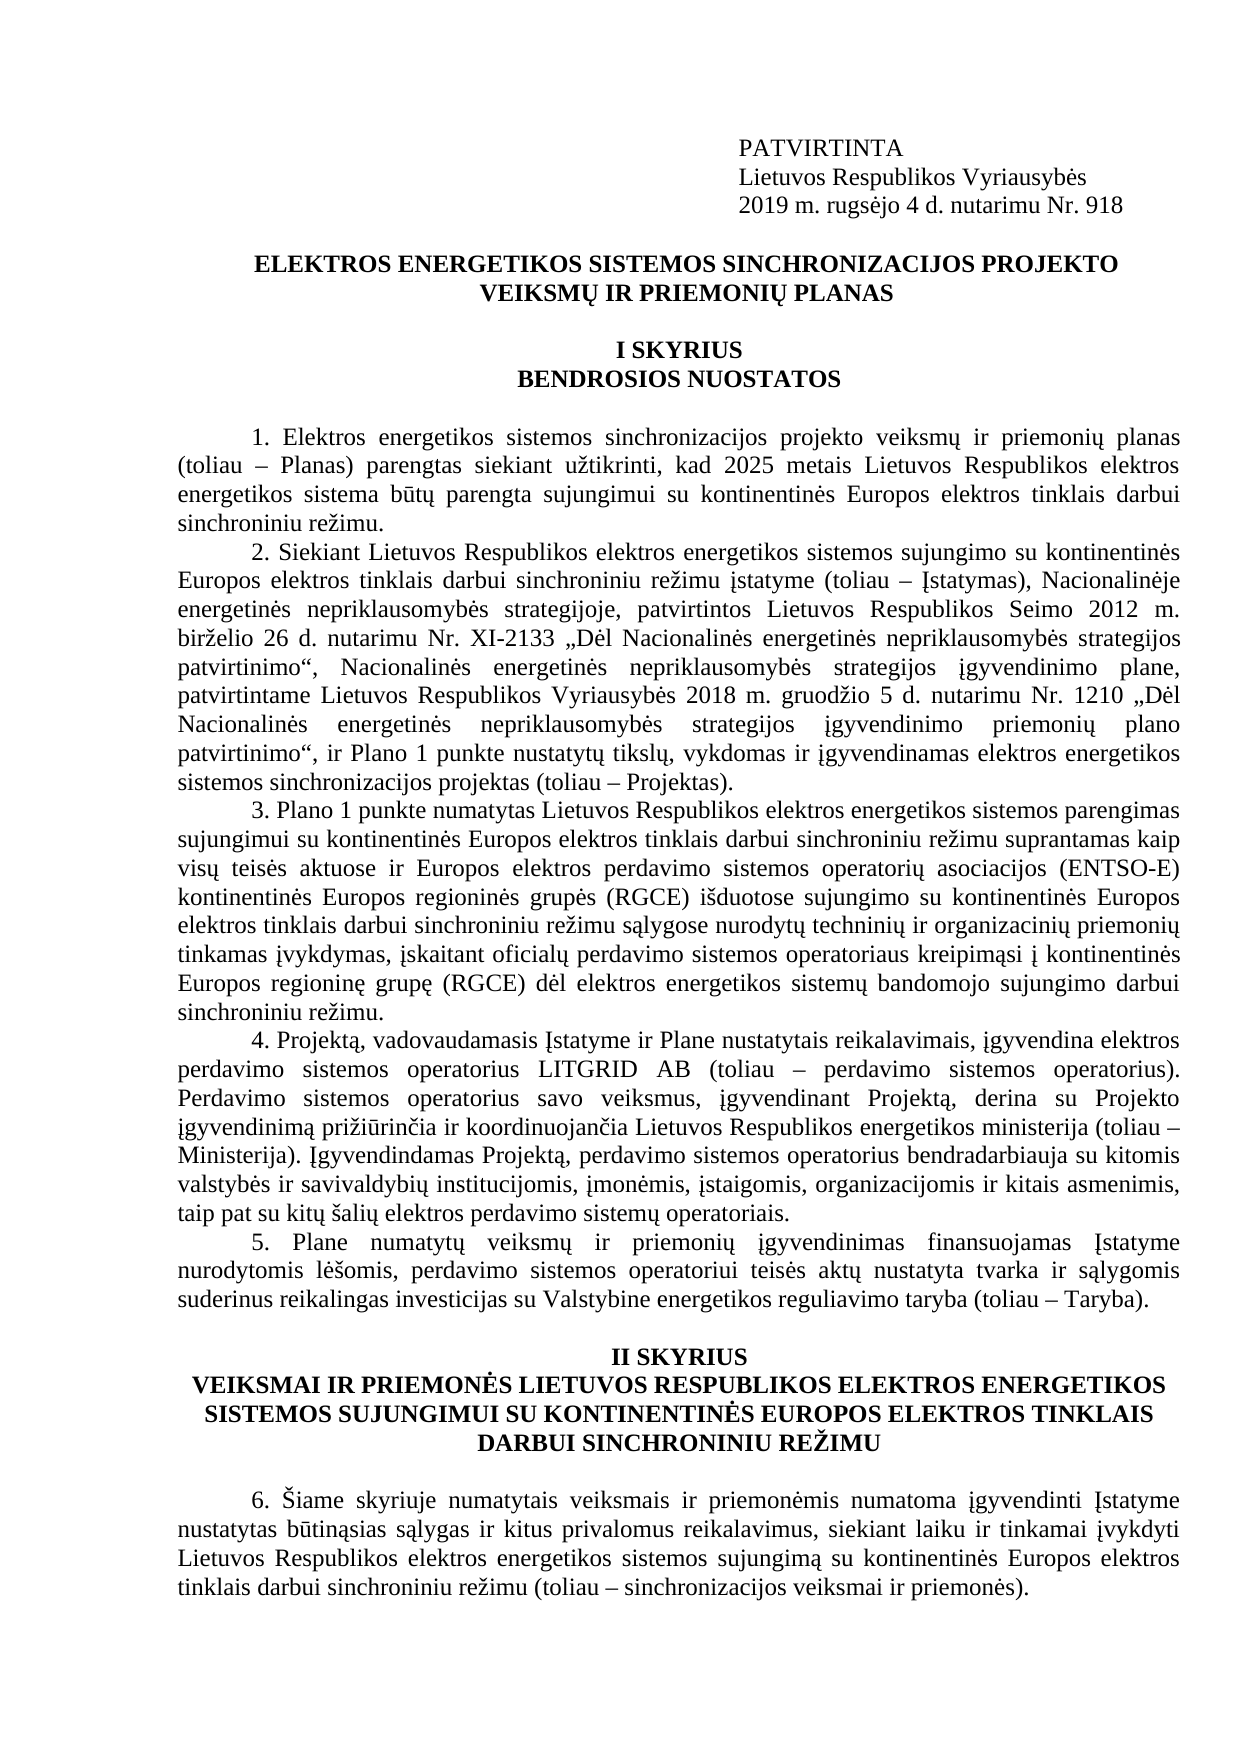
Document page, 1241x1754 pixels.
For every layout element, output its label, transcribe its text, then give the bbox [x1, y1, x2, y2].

text I SKYRIUS [177, 336, 1181, 364]
text elektros energetikos SISTEMOS SINCHRONIZACIJOS PROJEKTO VEIKSMŲ IR PRIEMONIŲ PLANAS [192, 249, 1181, 307]
text BENDROSIOS NUOSTATOS [177, 364, 1181, 393]
text 5. Plane numatytų veiksmų ir priemonių įgyvendinimas finansuojamas Įstatyme nurodytomis lėšomis, perdavimo sistemos operatoriui teisės aktų nustatyta tvarka ir sąlygomis suderinus reikalingas investicijas su Valstybine energetikos reguliavimo taryba (toliau – Taryba). [177, 1227, 1181, 1313]
text Patvirtinta [738, 133, 1181, 162]
text 1. Elektros energetikos sistemos sinchronizacijos projekto veiksmų ir priemonių planas (toliau – Planas) parengtas siekiant užtikrinti, kad 2025 metais Lietuvos Respublikos elektros energetikos sistema būtų parengta sujungimui su kontinentinės Europos elektros tinklais darbui sinchroniniu režimu. [177, 422, 1181, 537]
text 6. Šiame skyriuje numatytais veiksmais ir priemonėmis numatoma įgyvendinti Įstatyme nustatytas būtinąsias sąlygas ir kitus privalomus reikalavimus, siekiant laiku ir tinkamai įvykdyti Lietuvos Respublikos elektros energetikos sistemos sujungimą su kontinentinės Europos elektros tinklais darbui sinchroniniu režimu (toliau – sinchronizacijos veiksmai ir priemonės). [177, 1486, 1181, 1601]
text 4. Projektą, vadovaudamasis Įstatyme ir Plane nustatytais reikalavimais, įgyvendina elektros perdavimo sistemos operatorius LITGRID AB (toliau – perdavimo sistemos operatorius). Perdavimo sistemos operatorius savo veiksmus, įgyvendinant Projektą, derina su Projekto įgyvendinimą prižiūrinčia ir koordinuojančia Lietuvos Respublikos energetikos ministerija (toliau – Ministerija). Įgyvendindamas Projektą, perdavimo sistemos operatorius bendradarbiauja su kitomis valstybės ir savivaldybių institucijomis, įmonėmis, įstaigomis, organizacijomis ir kitais asmenimis, taip pat su kitų šalių elektros perdavimo sistemų operatoriais. [177, 1026, 1181, 1227]
text 2. Siekiant Lietuvos Respublikos elektros energetikos sistemos sujungimo su kontinentinės Europos elektros tinklais darbui sinchroniniu režimu įstatyme (toliau – Įstatymas), Nacionalinėje energetinės nepriklausomybės strategijoje, patvirtintos Lietuvos Respublikos Seimo 2012 m. birželio 26 d. nutarimu Nr. XI-2133 „Dėl Nacionalinės energetinės nepriklausomybės strategijos patvirtinimo“, Nacionalinės energetinės nepriklausomybės strategijos įgyvendinimo plane, patvirtintame Lietuvos Respublikos Vyriausybės 2018 m. gruodžio 5 d. nutarimu Nr. 1210 „Dėl Nacionalinės energetinės nepriklausomybės strategijos įgyvendinimo priemonių plano patvirtinimo“, ir Plano 1 punkte nustatytų tikslų, vykdomas ir įgyvendinamas elektros energetikos sistemos sinchronizacijos projektas (toliau – Projektas). [177, 537, 1181, 796]
text 2019 m. rugsėjo 4 d. nutarimu Nr. 918 [738, 190, 1181, 219]
text II SKYRIUS [177, 1342, 1181, 1371]
text Lietuvos Respublikos Vyriausybės [738, 162, 1181, 190]
text 3. Plano 1 punkte numatytas Lietuvos Respublikos elektros energetikos sistemos parengimas sujungimui su kontinentinės Europos elektros tinklais darbui sinchroniniu režimu suprantamas kaip visų teisės aktuose ir Europos elektros perdavimo sistemos operatorių asociacijos (ENTSO-E) kontinentinės Europos regioninės grupės (RGCE) išduotose sujungimo su kontinentinės Europos elektros tinklais darbui sinchroniniu režimu sąlygose nurodytų techninių ir organizacinių priemonių tinkamas įvykdymas, įskaitant oficialų perdavimo sistemos operatoriaus kreipimąsi į kontinentinės Europos regioninę grupę (RGCE) dėl elektros energetikos sistemų bandomojo sujungimo darbui sinchroniniu režimu. [177, 796, 1181, 1026]
text VEIKSMAI IR PRIEMONĖS LIETUVOS RESPUBLIKOS ELEKTROS ENERGETIKOS SISTEMOS SUJUNGIMUI SU KONTINENTINĖS EUROPOS ELEKTROS TINKLAIS DARBUI SINCHRONINIU REŽIMU [177, 1371, 1181, 1457]
